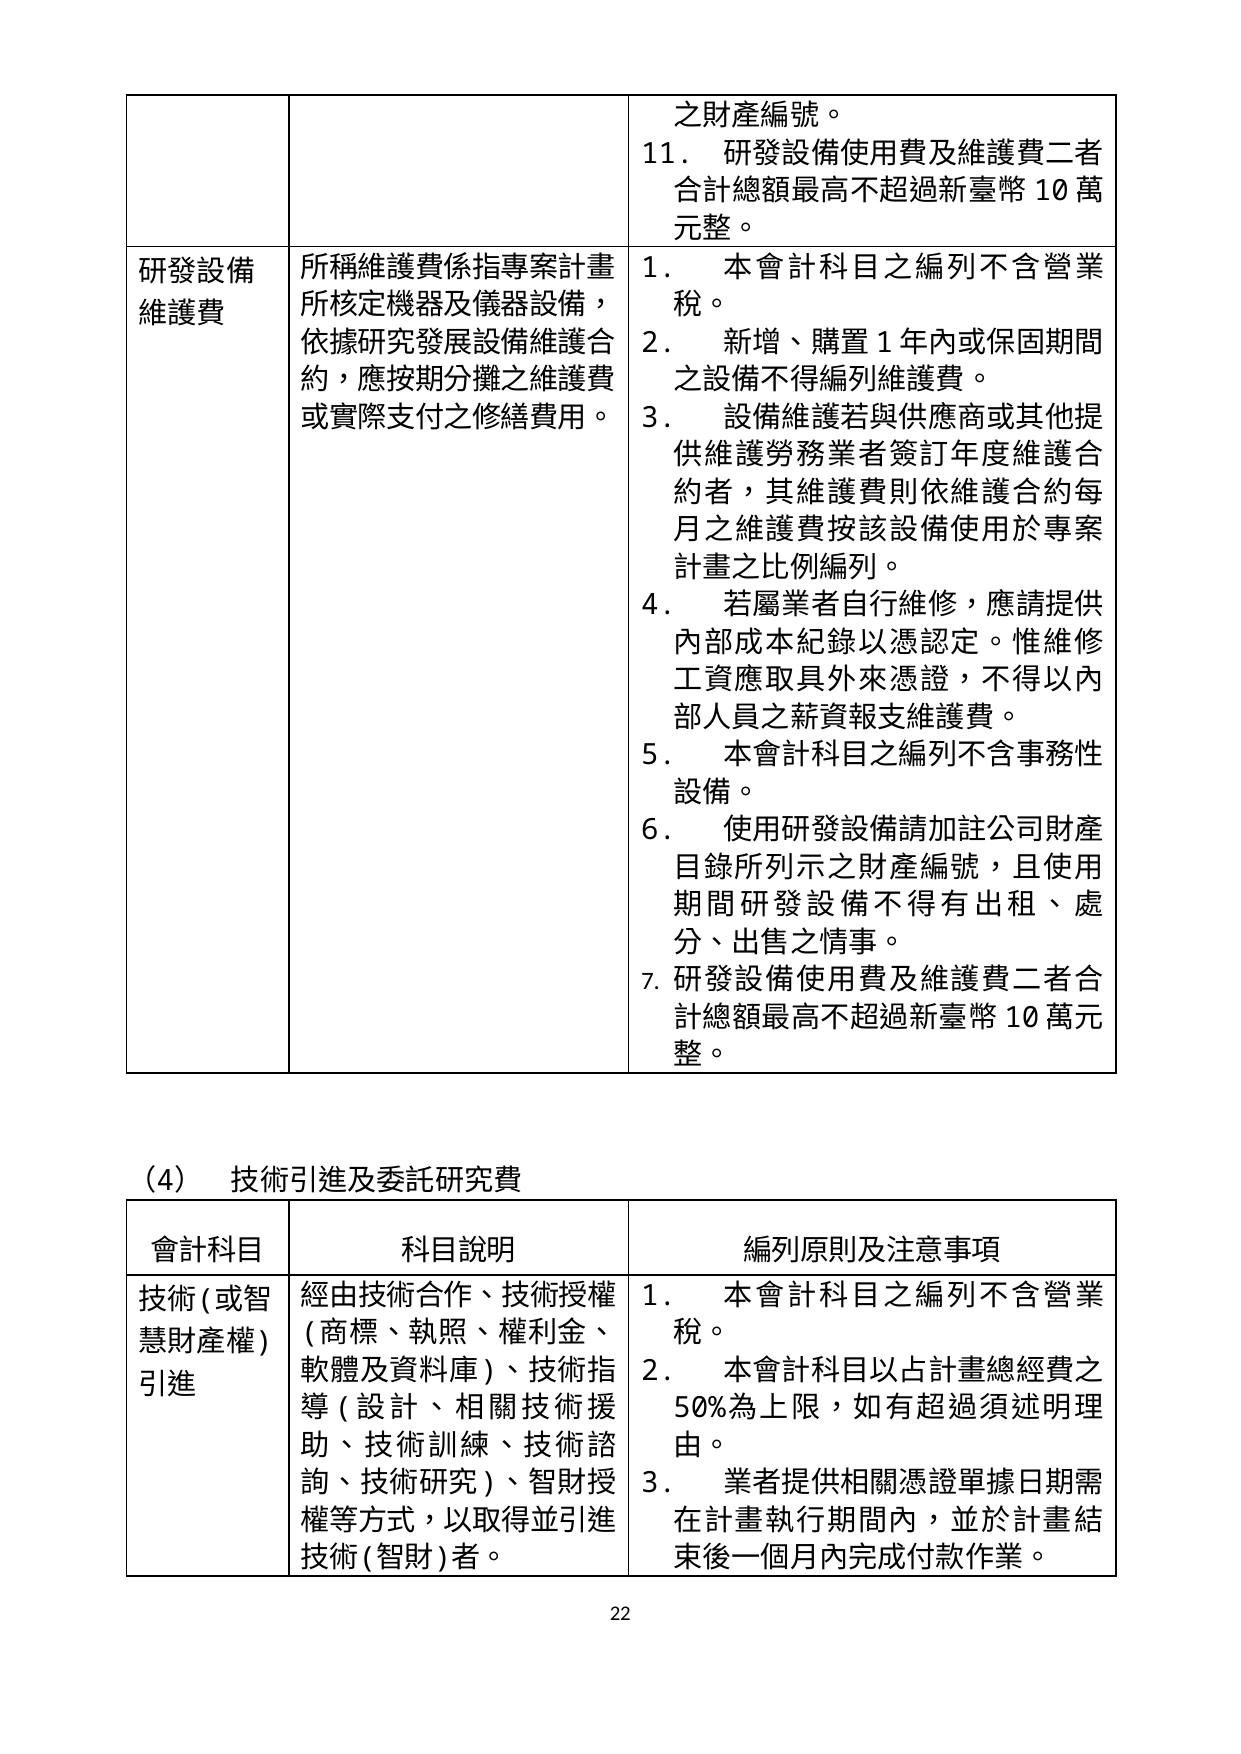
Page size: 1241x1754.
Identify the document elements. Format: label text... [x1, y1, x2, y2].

table_cell [127, 96, 288, 246]
table_cell 技術(或智慧財產權)引進 [127, 1276, 288, 1575]
table_cell [290, 96, 628, 246]
table_cell 經由技術合作、技術授權(商標、執照、權利金、軟體及資料庫)、技術指導(設計、相關技術援助、技術訓練、技術諮詢、技術研究)、智財授權等方式，以取得並引進技術(智財)者。 [290, 1276, 628, 1575]
table_header 會計科目 [127, 1201, 288, 1274]
table_cell 本會計科目之編列不含營業稅。 已有設備之編列計算方式：月使用費=(AxB)/(剩餘使用年限x12)，並依預計使用月數編列；A=已有設備為計畫開始日之帳面價值或未折減餘額，B=套數。該設備如有預留殘值，則剩餘使用年限應外加 1 年[剩餘使用年限Y=N(財產目錄所列耐用年限-已折舊年數)+1]。 若 N=0 者(即表示未折減餘額已達預留殘值者)，若 Y=0(即表示該設備已無殘值)，則該設備不得列報設備使用費。 新增設備之編列計算方式：月使用費=(AxB)/(耐用年數 x12)；A=單套購置金額，B=套數；耐用年數請參考財政部國稅局所公告之「固定資產耐用年數表」。 已有設備與新購設備之劃分依計畫開始日前後購入為劃分點，購入日期國內採購依統一發票日期，國外採購以進口報單上之進口日期為依據。 設備總數量與研發人數應相當，若數量過多者應詳加說明。 設備若兼具研發及生產共用之情形，應依研發時程及投入例作為使用費之計算基礎。 本會計科目之編列不含事務性設備。 每月使用費依預計使用月數編列。 請加註公司財產目錄上所列示之財產編號。 研發設備使用費及維護費二者合計總額最高不超過新臺幣10萬元整。 [629, 96, 1115, 246]
table_header 科目說明 [290, 1201, 628, 1274]
list 技術引進及委託研究費 [127, 1136, 1128, 1199]
table_cell 所稱維護費係指專案計畫所核定機器及儀器設備，依據研究發展設備維護合約，應按期分攤之維護費或實際支付之修繕費用。 [290, 247, 628, 1072]
table_cell 本會計科目之編列不含營業稅。 新增、購置1年內或保固期間之設備不得編列維護費。 設備維護若與供應商或其他提供維護勞務業者簽訂年度維護合約者，其維護費則依維護合約每月之維護費按該設備使用於專案計畫之比例編列。 若屬業者自行維修，應請提供內部成本紀錄以憑認定。惟維修工資應取具外來憑證，不得以內部人員之薪資報支維護費。 本會計科目之編列不含事務性設備。 使用研發設備請加註公司財產目錄所列示之財產編號，且使用期間研發設備不得有出租、處分、出售之情事。 研發設備使用費及維護費二者合計總額最高不超過新臺幣10萬元整。 [629, 247, 1115, 1072]
table_cell 研發設備維護費 [127, 247, 288, 1072]
table_cell 本會計科目之編列不含營業稅。 本會計科目以占計畫總經費之50%為上限，如有超過須述明理由。 業者提供相關憑證單據日期需在計畫執行期間內，並於計畫結束後一個月內完成付款作業。 「技術引進及委託研究費」委託單位不得為個人。 「技術(或智慧財產權)引進」編列應述明技術提供者、技術內容、經費及技術來源者背景資料，並需提供合約、草約或備忘錄。 「委託研究費」編列應述明轉委託內容、經費及受委託者背景資料，並需提供合約、草約或備忘錄，其內容應載明計畫執行期間、合作工作內容及經費。(申請階段得以合作意願書或合作備忘錄代替)。 [629, 1276, 1115, 1575]
table_header 編列原則及注意事項 [629, 1201, 1115, 1274]
